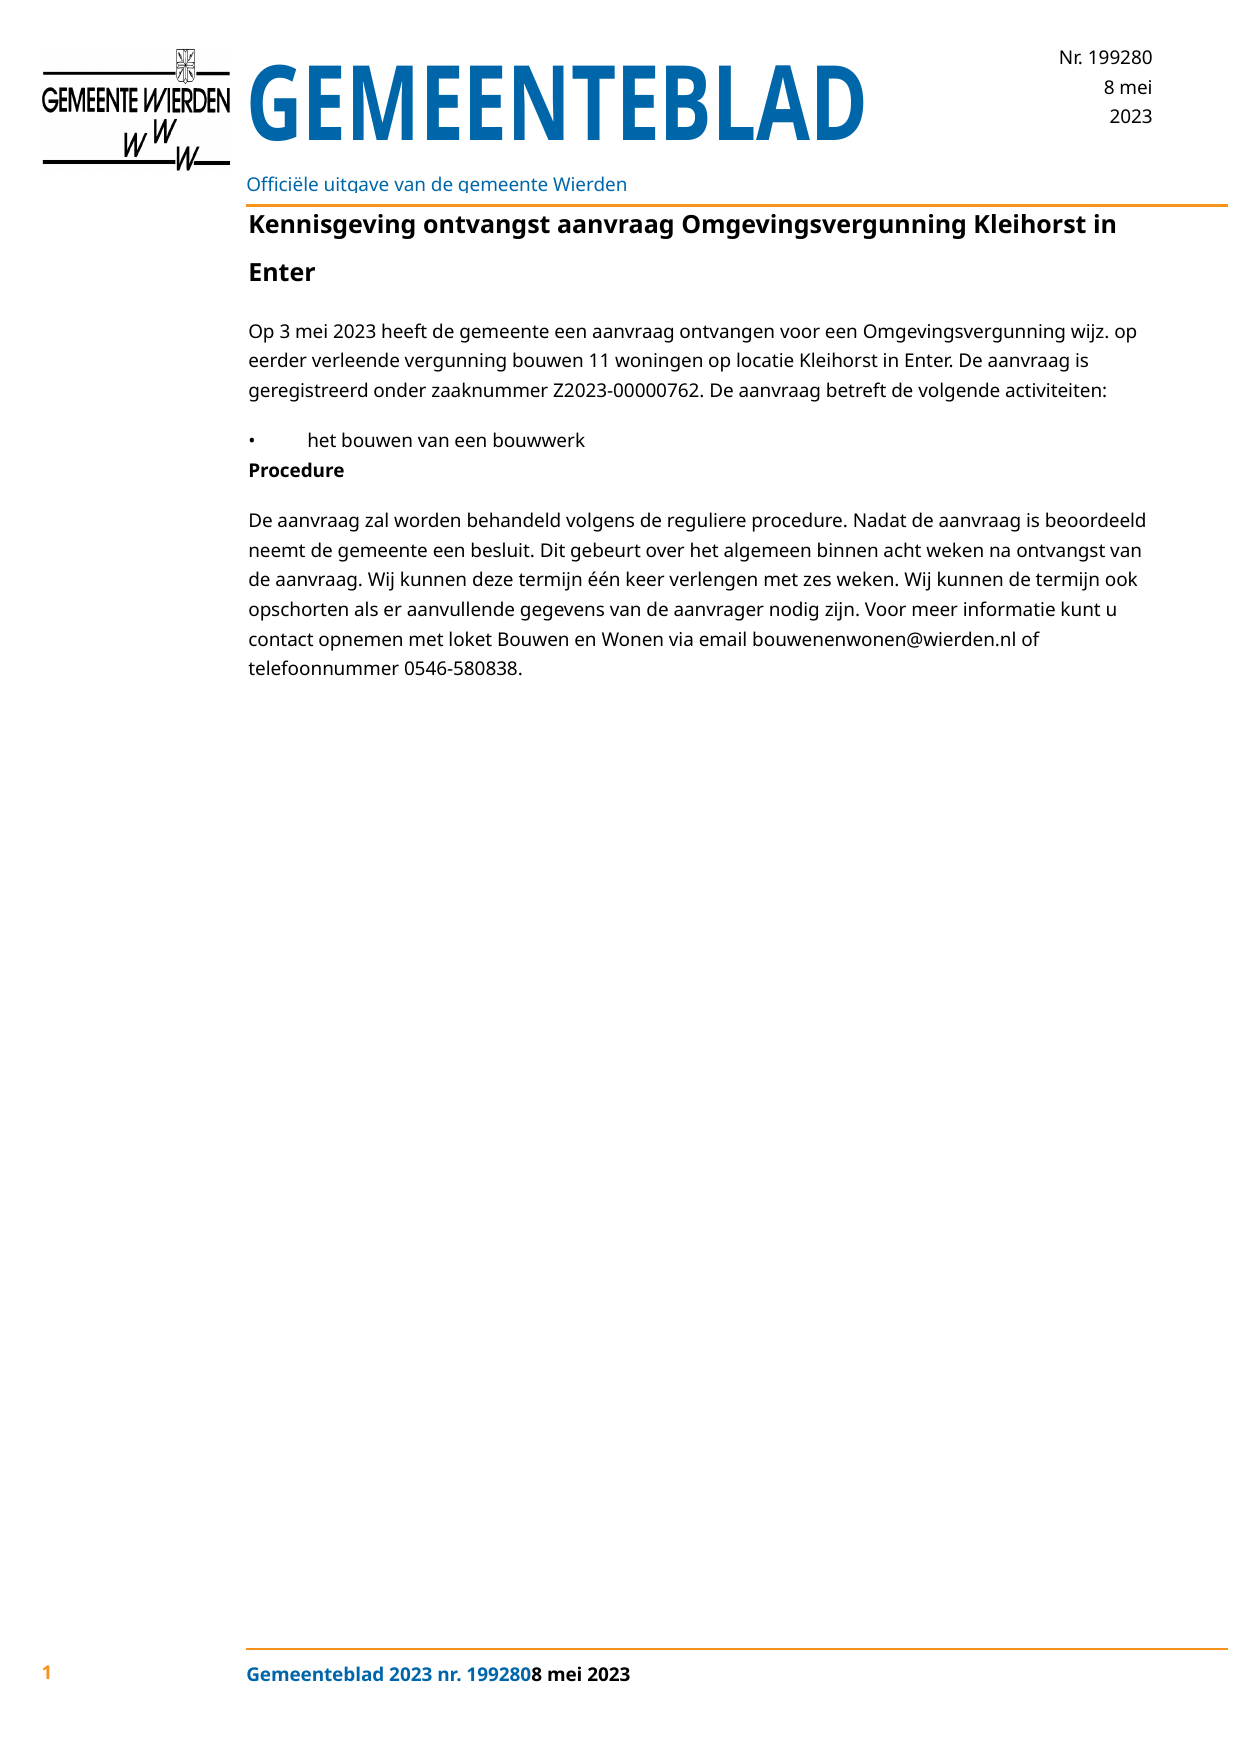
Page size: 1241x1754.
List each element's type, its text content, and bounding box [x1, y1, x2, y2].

list het bouwen van een bouwwerk [248, 427, 1152, 453]
text De aanvraag zal worden behandeld volgens de reguliere procedure. Nadat de aanvraag is beoordeeld neemt de gemeente een besluit. Dit gebeurt over het algemeen binnen acht weken na ontvangst van de aanvraag. Wij kunnen deze termijn één keer verlengen met zes weken. Wij kunnen de termijn ook opschorten als er aanvullende gegevens van de aanvrager nodig zijn. Voor meer informatie kunt u contact opnemen met loket Bouwen en Wonen via email bouwenenwonen@wierden.nl of telefoonnummer 0546-580838. [248, 507, 1152, 681]
text Op 3 mei 2023 heeft de gemeente een aanvraag ontvangen voor een Omgevingsvergunning wijz. op eerder verleende vergunning bouwen 11 woningen op locatie Kleihorst in Enter. De aanvraag is geregistreerd onder zaaknummer Z2023-00000762. De aanvraag betreft de volgende activiteiten: [248, 318, 1152, 403]
text Procedure [248, 457, 1152, 483]
picture [41, 47, 231, 172]
text Kennisgeving ontvangst aanvraag Omgevingsvergunning Kleihorst in Enter [248, 207, 1152, 288]
